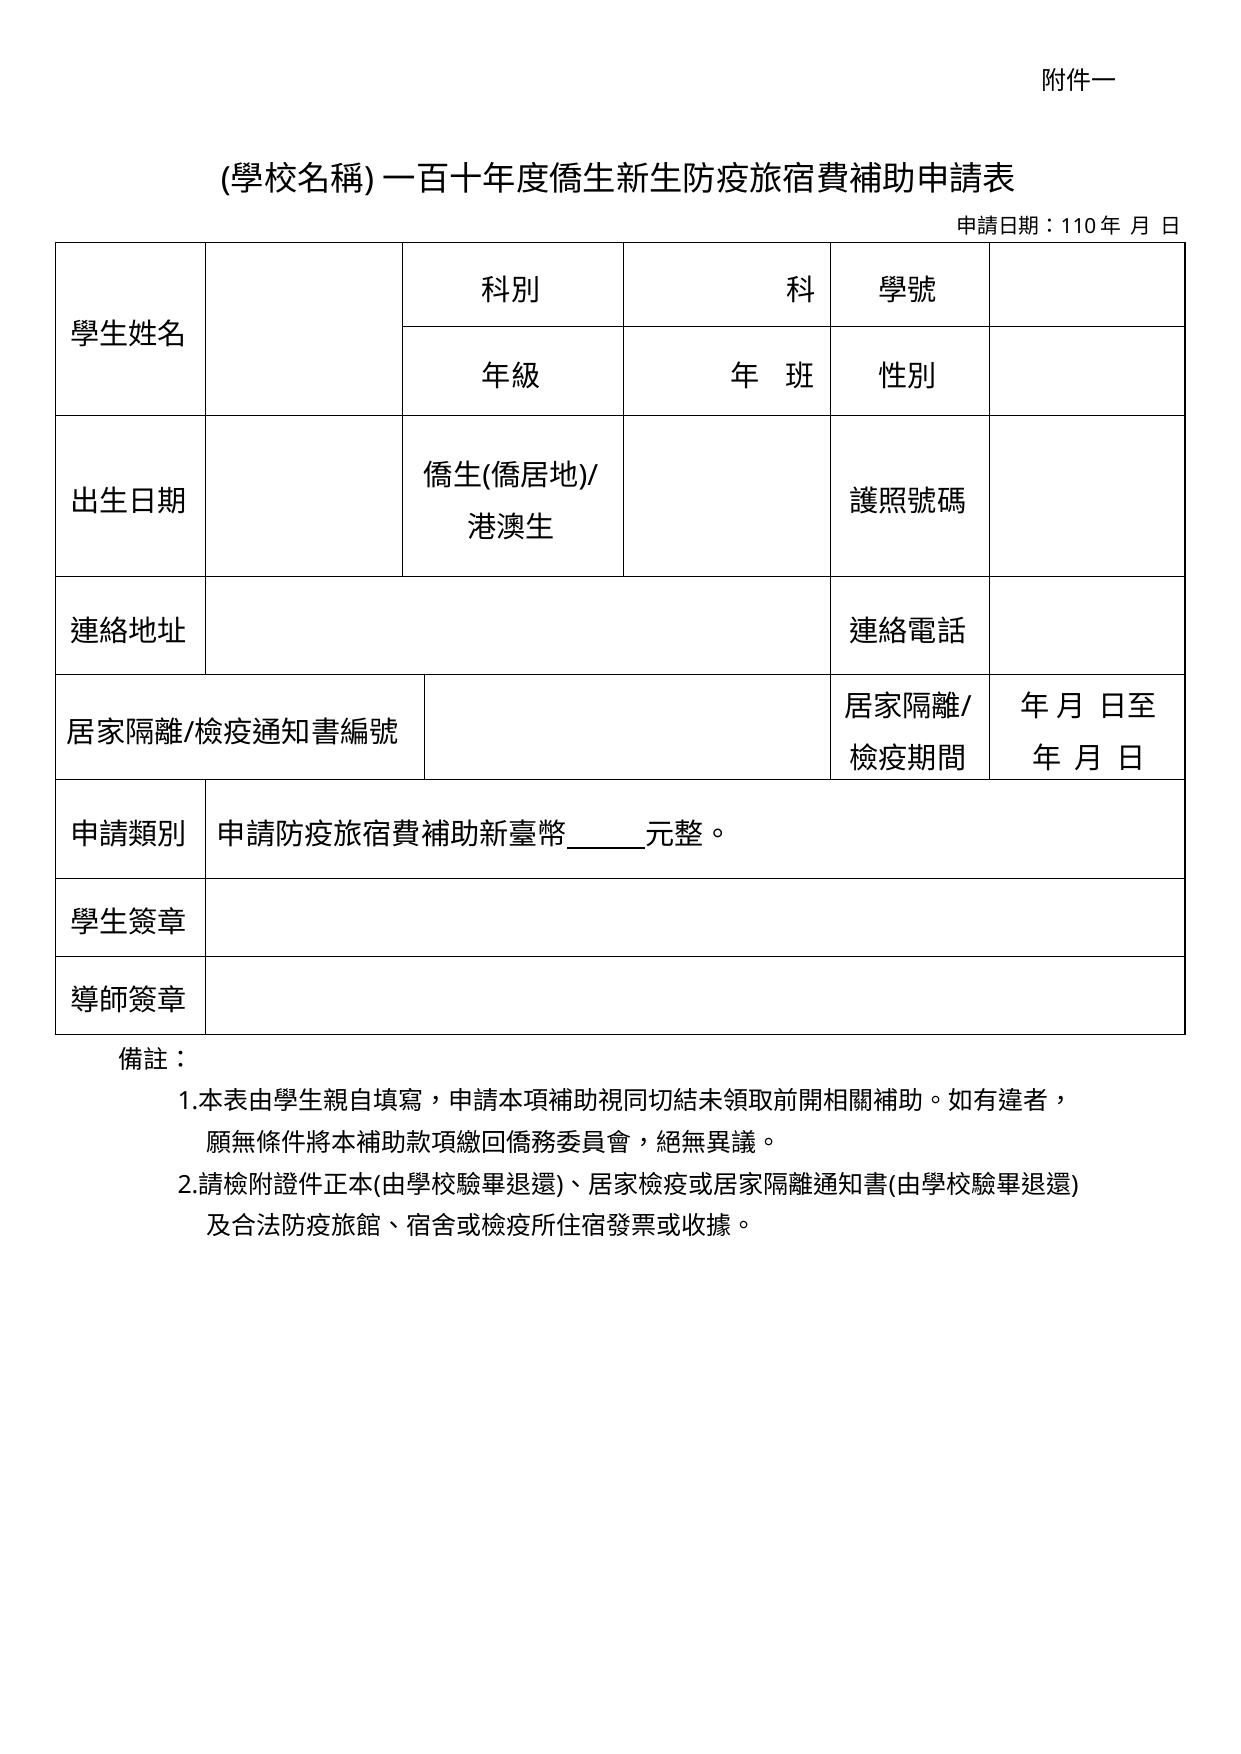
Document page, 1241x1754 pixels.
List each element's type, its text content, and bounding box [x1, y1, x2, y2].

text 附件一 [1021, 56, 1151, 98]
table_cell [206, 957, 1184, 1034]
table_cell 連絡地址 [56, 577, 205, 674]
table_cell [425, 675, 830, 779]
table_cell [206, 416, 402, 576]
table_cell 年 月 日至 年 月 日 [990, 675, 1184, 779]
table_cell 居家隔離/檢疫期間 [831, 675, 989, 779]
table_cell 護照號碼 [831, 416, 989, 576]
text 2.請檢附證件正本(由學校驗畢退還)、居家檢疫或居家隔離通知書(由學校驗畢退還)及合法防疫旅館、宿舍或檢疫所住宿發票或收據。 [177, 1160, 1088, 1243]
table_cell 年級 [403, 327, 623, 415]
table_cell 連絡電話 [831, 577, 989, 674]
text 備註： [118, 1035, 1088, 1076]
table_cell [624, 416, 830, 576]
table_cell 性別 [831, 327, 989, 415]
table_cell [990, 327, 1184, 415]
text 1.本表由學生親自填寫，申請本項補助視同切結未領取前開相關補助。如有違者，願無條件將本補助款項繳回僑務委員會，絕無異議。 [177, 1076, 1088, 1160]
table_cell 申請類別 [56, 780, 205, 877]
table_header [206, 243, 402, 415]
table_cell 居家隔離/檢疫通知書編號 [56, 675, 424, 779]
table_header 學號 [831, 243, 989, 326]
table_cell 學生簽章 [56, 879, 205, 956]
table_cell [206, 577, 830, 674]
table_cell 年 班 [624, 327, 830, 415]
table_cell [990, 577, 1184, 674]
table_header 學生姓名 [56, 243, 205, 415]
table_header 科別 [403, 243, 623, 326]
table_header 科 [624, 243, 830, 326]
table_cell 導師簽章 [56, 957, 205, 1034]
table_cell [990, 416, 1184, 576]
table_cell 出生日期 [56, 416, 205, 576]
table_cell [206, 879, 1184, 956]
table_cell 僑生(僑居地)/港澳生 [403, 416, 623, 576]
table_cell 申請防疫旅宿費補助新臺幣 元整。 [206, 780, 1184, 877]
table_header [990, 243, 1184, 326]
text 申請日期：110年 月 日 [148, 200, 1181, 242]
text (學校名稱) 一百十年度僑生新生防疫旅宿費補助申請表 [148, 150, 1088, 200]
